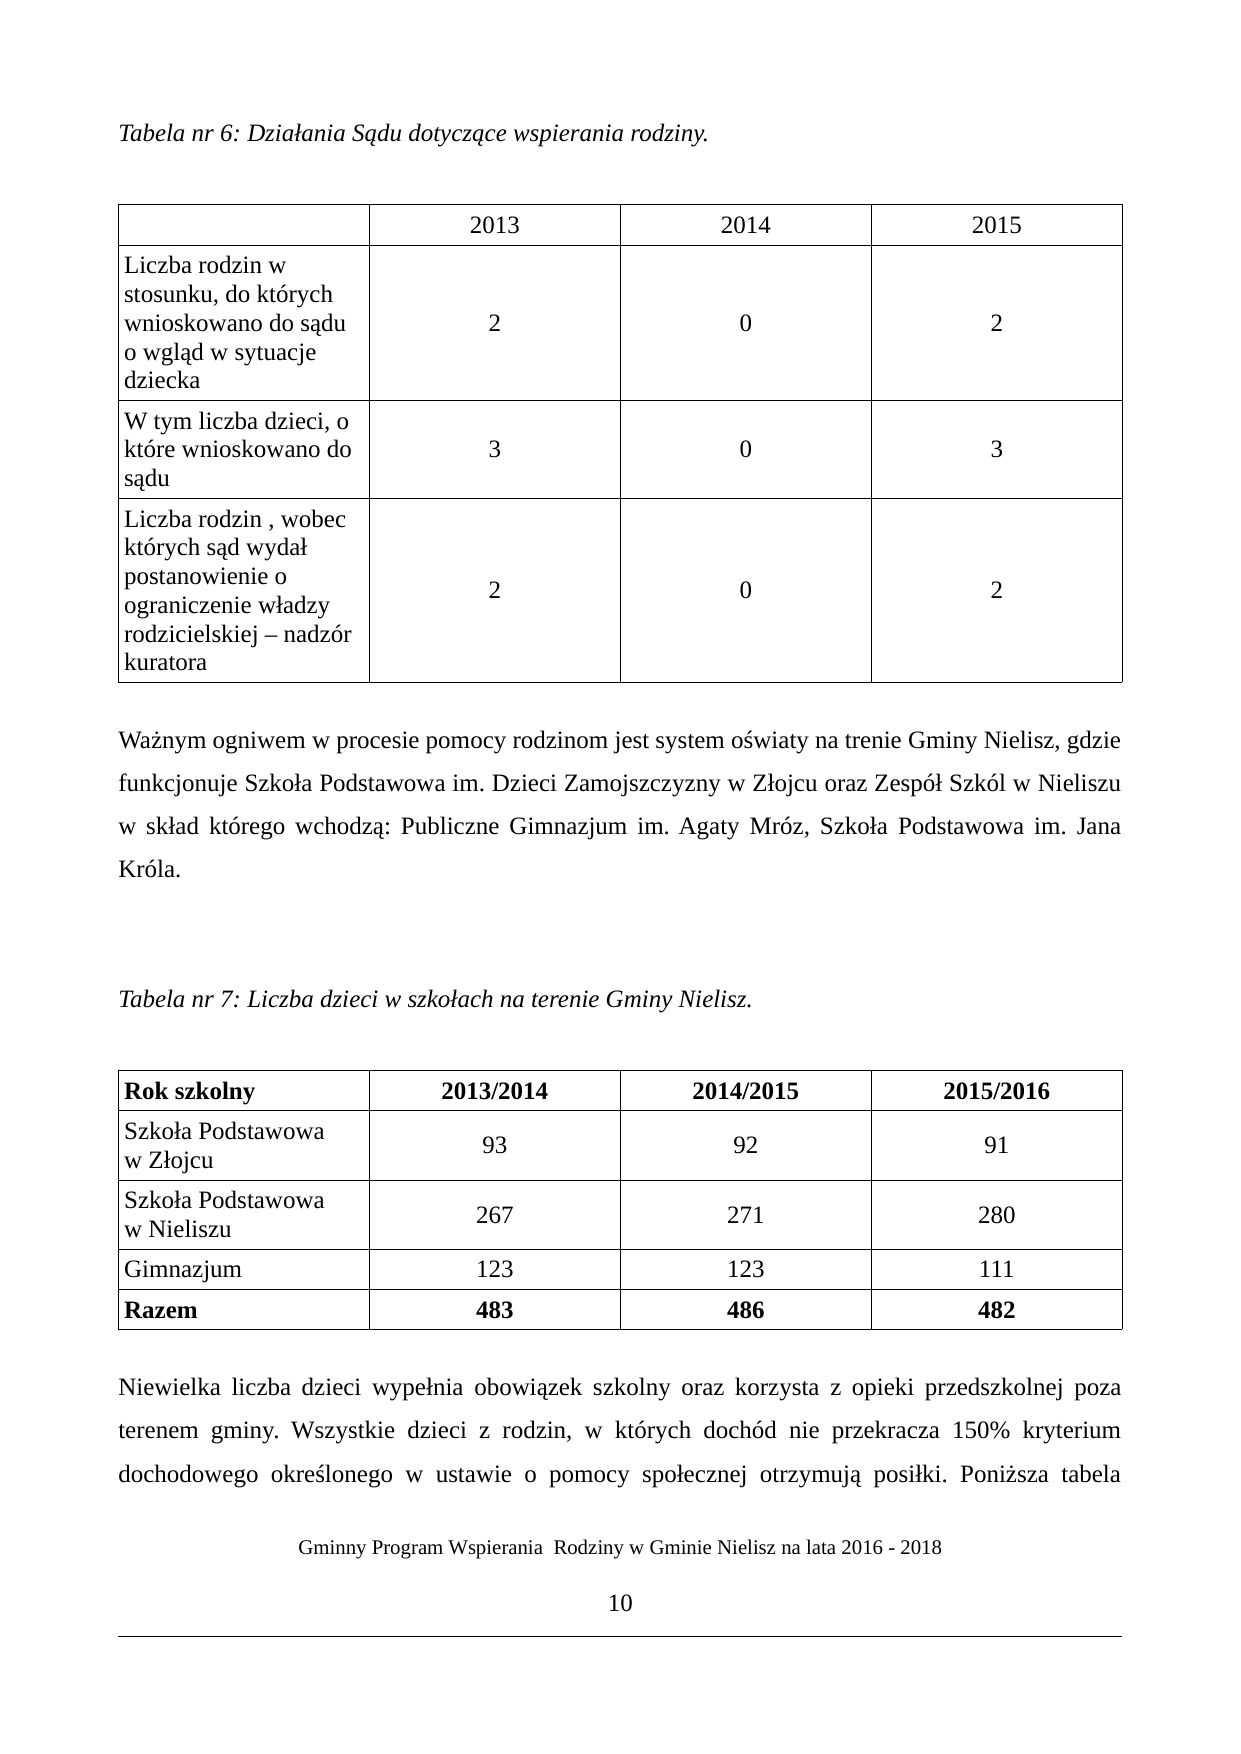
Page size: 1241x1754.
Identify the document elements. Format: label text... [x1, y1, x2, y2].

table_cell 0 [621, 499, 871, 682]
table_cell 0 [621, 246, 871, 400]
table_cell 111 [872, 1250, 1122, 1289]
text Tabela nr 7: Liczba dzieci w szkołach na terenie Gminy Nielisz. [118, 984, 1122, 1013]
table_cell 2 [872, 246, 1122, 400]
table_cell Razem [119, 1290, 369, 1329]
table_header 2015/2016 [872, 1071, 1122, 1110]
text Tabela nr 6: Działania Sądu dotyczące wspierania rodziny. [118, 118, 1122, 147]
table_cell 123 [370, 1250, 620, 1289]
table_cell 93 [370, 1111, 620, 1179]
table_cell 123 [621, 1250, 871, 1289]
table_cell 483 [370, 1290, 620, 1329]
table_cell 482 [872, 1290, 1122, 1329]
text Ważnym ogniwem w procesie pomocy rodzinom jest system oświaty na trenie Gminy Nielisz, gdzie funkcjonuje Szkoła Podstawowa im. Dzieci Zamojszczyzny w Złojcu oraz Zespół Szkól w Nieliszu w skład którego wchodzą: Publiczne Gimnazjum im. Agaty Mróz, Szkoła Podstawowa im. Jana Króla. [118, 725, 1122, 883]
table_header [119, 205, 369, 245]
table_cell Liczba rodzin w stosunku, do których wnioskowano do sądu o wgląd w sytuacje dziecka [119, 246, 369, 400]
table_cell 486 [621, 1290, 871, 1329]
text Niewielka liczba dzieci wypełnia obowiązek szkolny oraz korzysta z opieki przedszkolnej poza terenem gminy. Wszystkie dzieci z rodzin, w których dochód nie przekracza 150% kryterium dochodowego określonego w ustawie o pomocy społecznej otrzymują posiłki. Poniższa tabela [118, 1372, 1122, 1487]
table_header 2014 [621, 205, 871, 245]
table_cell 0 [621, 401, 871, 498]
table_cell 3 [370, 401, 620, 498]
table_cell 271 [621, 1181, 871, 1248]
table_cell 2 [872, 499, 1122, 682]
table_header Rok szkolny [119, 1071, 369, 1110]
table_cell Szkoła Podstawowa w Nieliszu [119, 1181, 369, 1248]
table_cell 280 [872, 1181, 1122, 1248]
table_header 2013/2014 [370, 1071, 620, 1110]
table_cell Gimnazjum [119, 1250, 369, 1289]
table_header 2015 [872, 205, 1122, 245]
table_cell 92 [621, 1111, 871, 1179]
table_header 2014/2015 [621, 1071, 871, 1110]
table_cell Szkoła Podstawowa w Złojcu [119, 1111, 369, 1179]
table_cell 3 [872, 401, 1122, 498]
table_cell 267 [370, 1181, 620, 1248]
table_cell 91 [872, 1111, 1122, 1179]
table_header 2013 [370, 205, 620, 245]
table_cell 2 [370, 246, 620, 400]
table_cell Liczba rodzin , wobec których sąd wydał postanowienie o ograniczenie władzy rodzicielskiej – nadzór kuratora [119, 499, 369, 682]
table_cell 2 [370, 499, 620, 682]
table_cell W tym liczba dzieci, o które wnioskowano do sądu [119, 401, 369, 498]
